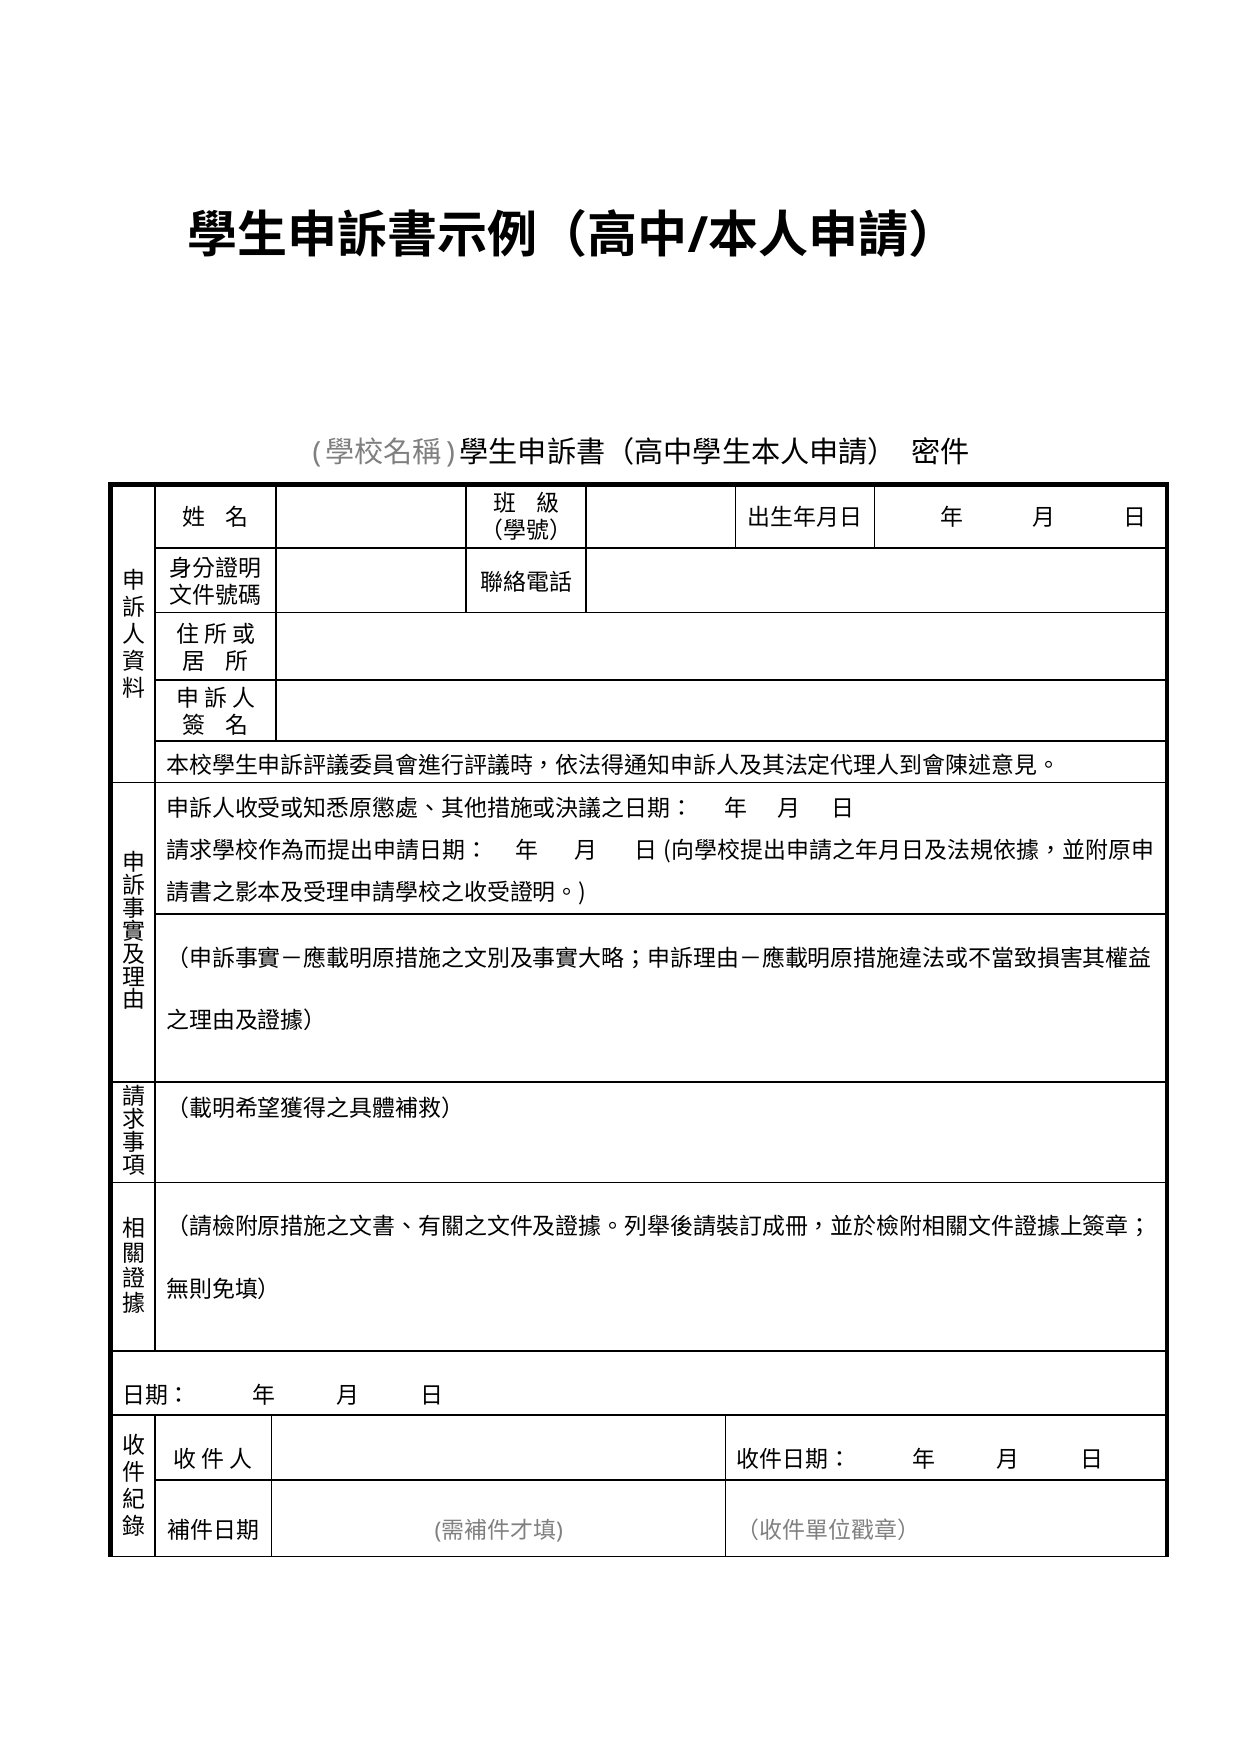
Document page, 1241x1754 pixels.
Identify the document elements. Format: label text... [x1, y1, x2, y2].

table_cell 住 所 或 居 所 [156, 613, 275, 679]
text (學校名稱)學生申訴書（高中學生本人申請） 密件 [187, 429, 1090, 471]
table_header 年 月 日 [875, 487, 1165, 547]
table_header [587, 487, 735, 547]
table_cell 本校學生申訴評議委員會進行評議時，依法得通知申訴人及其法定代理人到會陳述意見。 [156, 742, 1165, 782]
table_header 出生年月日 [736, 487, 874, 547]
table_header 班 級 （學號） [467, 487, 585, 547]
table_cell 收件日期： 年 月 日 [726, 1416, 1165, 1479]
table_cell 申訴人收受或知悉原懲處、其他措施或決議之日期： 年 月 日 請求學校作為而提出申請日期： 年 月 日 (向學校提出申請之年月日及法規依據，並附原申請書之影本及受理申請學校之收受證明。) [156, 783, 1165, 913]
subtitle 學生申訴書示例（高中/本人申請） [187, 158, 1090, 283]
table_cell 日期： 年 月 日 [113, 1352, 1165, 1414]
table_cell 收件紀錄 [113, 1416, 154, 1556]
table_cell （請檢附原措施之文書、有關之文件及證據。列舉後請裝訂成冊，並於檢附相關文件證據上簽章；無則免填） [156, 1183, 1165, 1350]
table_cell （申訴事實－應載明原措施之文別及事實大略；申訴理由－應載明原措施違法或不當致損害其權益之理由及證據） [156, 915, 1165, 1081]
table_cell [277, 613, 1165, 679]
table_cell [277, 681, 1165, 740]
table_cell 申訴事實及理由 [113, 783, 154, 1081]
table_header [277, 487, 465, 547]
table_cell [587, 549, 1165, 612]
table_cell 申 訴 人 簽 名 [156, 681, 275, 740]
table_cell (需補件才填) [272, 1481, 725, 1556]
table_cell 補件日期 [156, 1481, 271, 1556]
table_cell 請求事項 [113, 1083, 154, 1182]
table_cell [277, 549, 465, 612]
table_cell 聯絡電話 [467, 549, 585, 612]
table_cell [272, 1416, 725, 1479]
table_cell 收 件 人 [156, 1416, 271, 1479]
table_cell （載明希望獲得之具體補救） [156, 1083, 1165, 1182]
table_cell 相關證據 [113, 1183, 154, 1350]
table_header 姓 名 [156, 487, 275, 547]
table_header 申訴人資料 [113, 487, 154, 782]
table_cell 身分證明 文件號碼 [156, 549, 275, 612]
table_cell （收件單位戳章） [726, 1481, 1165, 1556]
